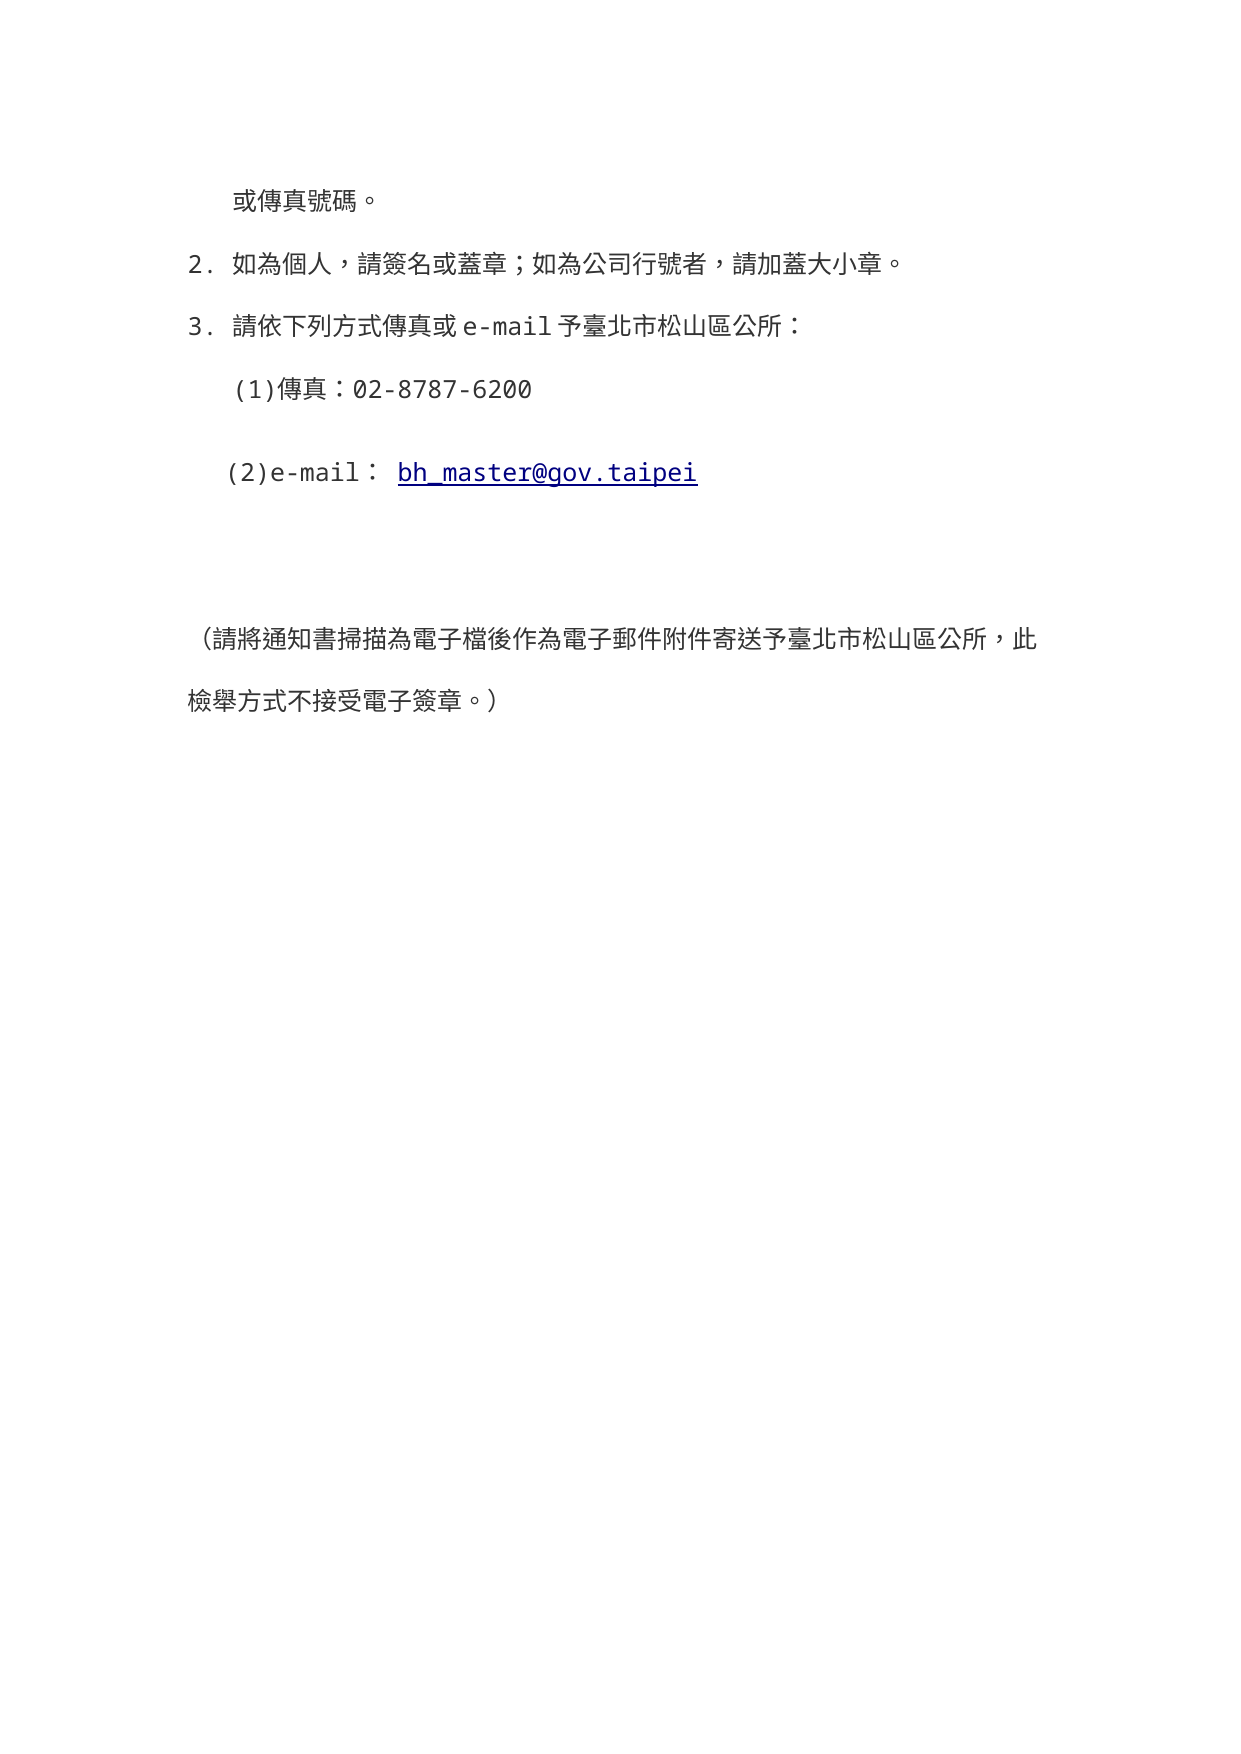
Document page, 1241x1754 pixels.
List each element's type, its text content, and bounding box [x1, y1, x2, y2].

text （請將通知書掃描為電子檔後作為電子郵件附件寄送予臺北市松山區公所，此檢舉方式不接受電子簽章。） [187, 596, 1053, 721]
text (2)e-mail： bh_master@gov.taipei [187, 429, 1053, 492]
text 或傳真號碼。 2. 如為個人，請簽名或蓋章；如為公司行號者，請加蓋大小章。 3. 請依下列方式傳真或e-mail予臺北市松山區公所： (1)傳真：02-8787-6200 [187, 158, 1053, 408]
